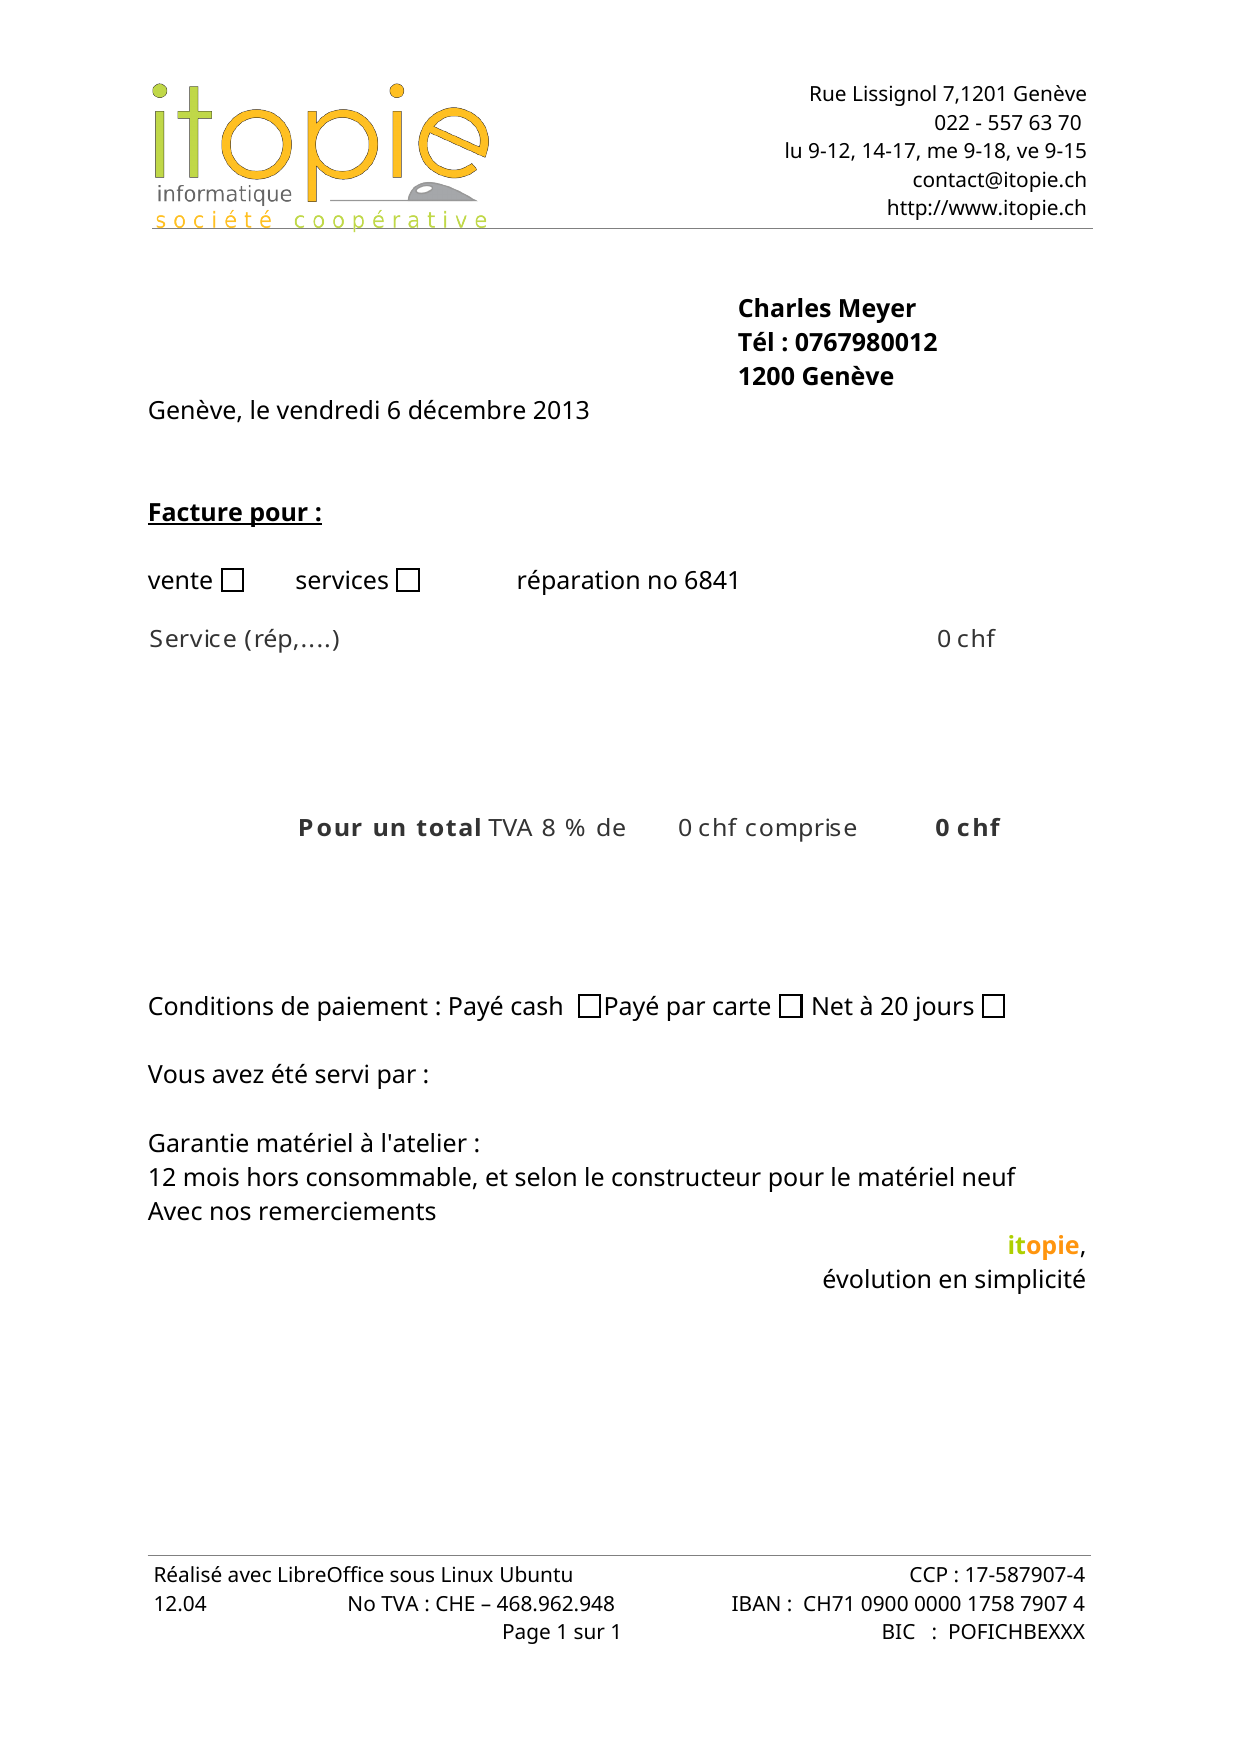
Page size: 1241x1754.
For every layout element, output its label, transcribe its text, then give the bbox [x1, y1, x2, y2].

text Genève, le vendredi 6 décembre 2013 [148, 392, 1093, 427]
text évolution en simplicité [148, 1262, 1093, 1296]
picture [138, 72, 500, 244]
text Avec nos remerciements [148, 1193, 1093, 1227]
text Tél : 0767980012 [148, 324, 1093, 358]
text 1200 Genève [148, 358, 1093, 392]
text 12 mois hors consommable, et selon le constructeur pour le matériel neuf [148, 1159, 1093, 1193]
text Vous avez été servi par : [148, 1057, 1093, 1091]
text Garantie matériel à l'atelier : [148, 1125, 1093, 1159]
text itopie, [148, 1227, 1093, 1262]
text Charles Meyer [148, 290, 1093, 324]
text Facture pour : [148, 495, 1093, 529]
text Conditions de paiement : Payé cash Payé par carte Net à 20 jours [148, 989, 1093, 1023]
text vente services réparation no 6841 [148, 563, 1093, 597]
